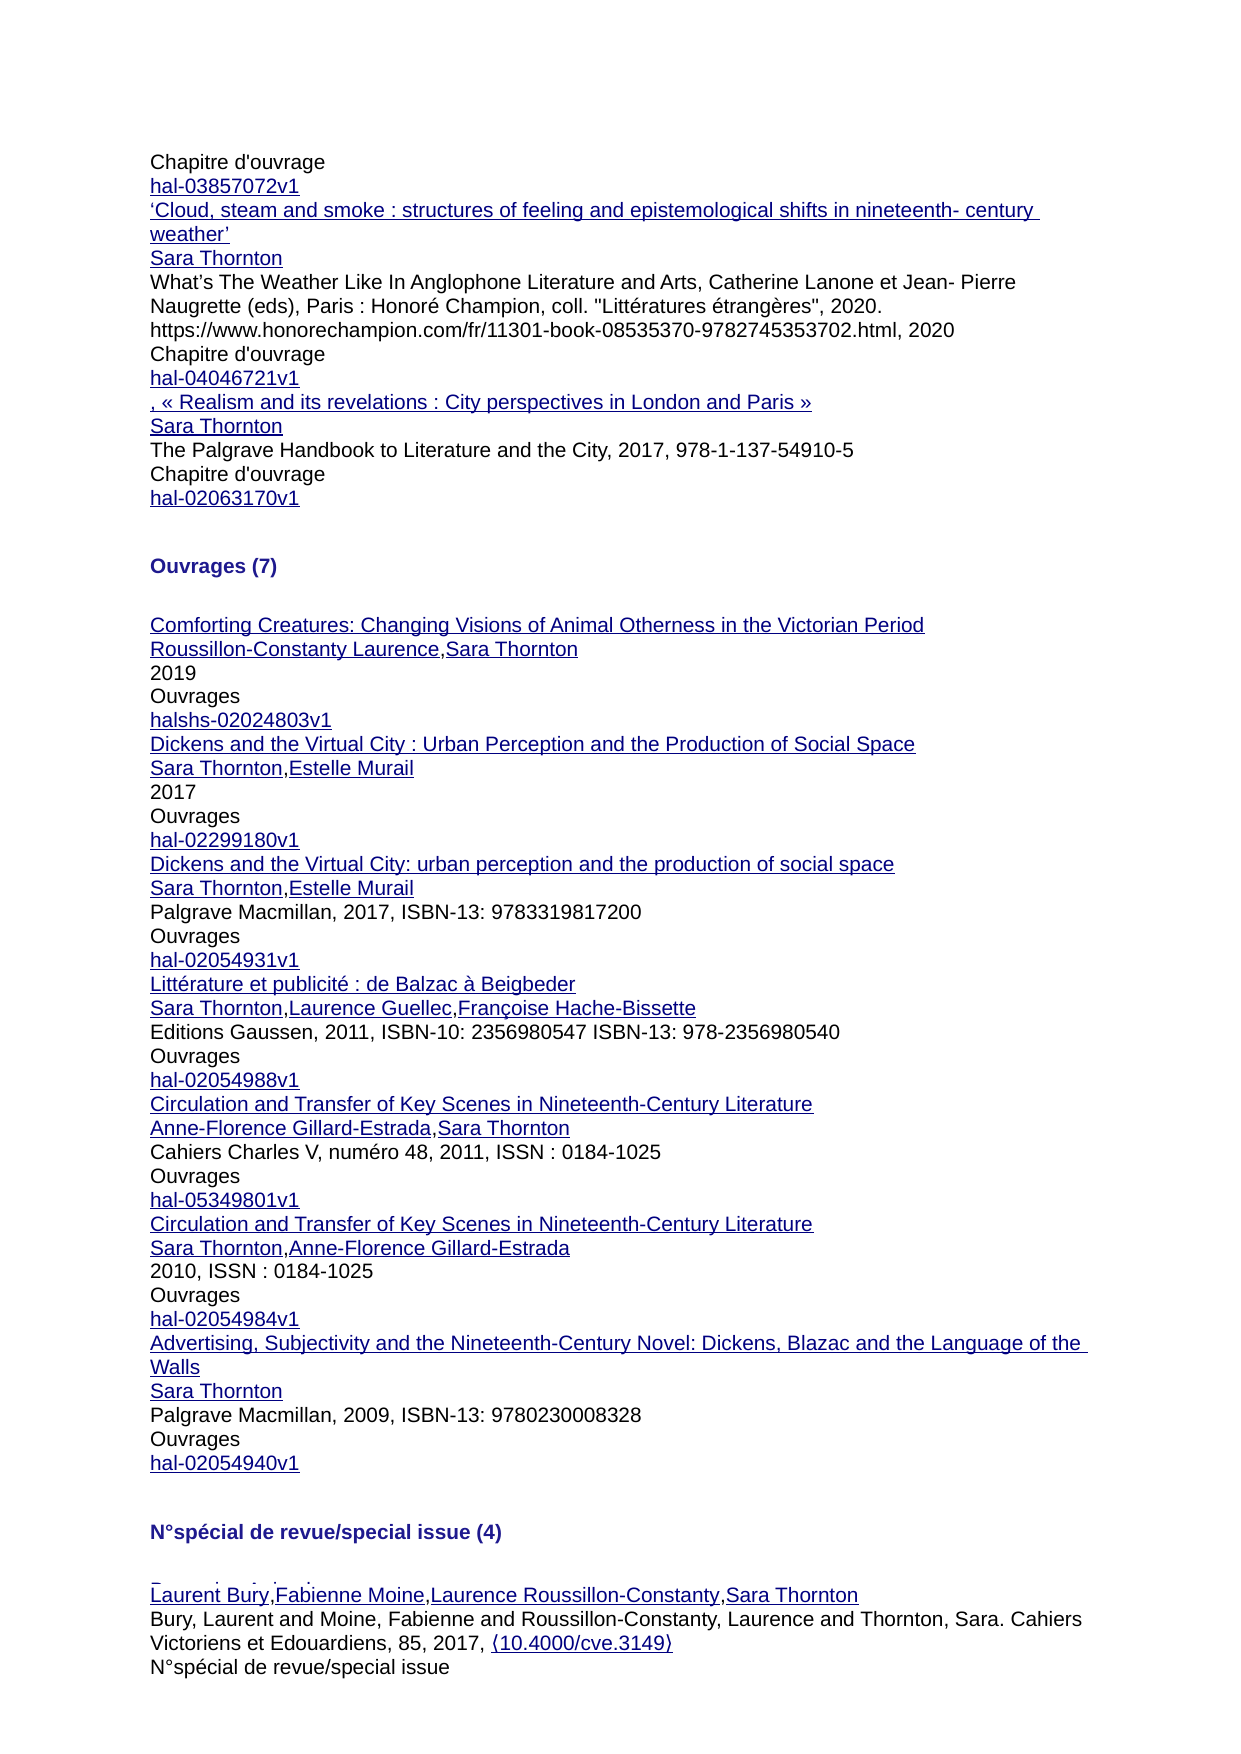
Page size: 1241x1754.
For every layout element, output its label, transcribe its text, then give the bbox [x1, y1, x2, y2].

table_cell Littérature et publicité : de Balzac à Beigbeder Sara Thornton,Laurence Guellec,Françoise Hache-Bissette Editions Gaussen, 2011, ISBN-10: 2356980547 ISBN-13: 978-2356980540 Ouvrages hal-02054988v1 [150, 972, 1090, 1092]
table_cell Dickens and the Virtual City: urban perception and the production of social space Sara Thornton,Estelle Murail Palgrave Macmillan, 2017, ISBN-13: 9783319817200 Ouvrages hal-02054931v1 [150, 852, 1090, 972]
table_cell Circulation and Transfer of Key Scenes in Nineteenth-Century Literature Sara Thornton,Anne-Florence Gillard-Estrada 2010, ISSN : 0184-1025 Ouvrages hal-02054984v1 [150, 1211, 1090, 1331]
table_cell Circulation and Transfer of Key Scenes in Nineteenth-Century Literature Anne-Florence Gillard-Estrada,Sara Thornton Cahiers Charles V, numéro 48, 2011, ISSN : 0184-1025 Ouvrages hal-05349801v1 [150, 1092, 1090, 1211]
table_cell , « Realism and its revelations : City perspectives in London and Paris » Sara Thornton The Palgrave Handbook to Literature and the City, 2017, 978-1-137-54910-5 Chapitre d'ouvrage hal-02063170v1 [150, 390, 1090, 509]
table_header Comforting Creatures: Changing Visions of Animal Otherness in the Victorian Period Roussillon-Constanty Laurence,Sara Thornton 2019 Ouvrages halshs-02024803v1 [150, 613, 1090, 732]
table_cell ‘Cloud, steam and smoke : structures of feeling and epistemological shifts in nineteenth- century weather’ Sara Thornton What’s The Weather Like In Anglophone Literature and Arts, Catherine Lanone et Jean- Pierre Naugrette (eds), Paris : Honoré Champion, coll. "Littératures étrangères", 2020. https://www.honorechampion.com/fr/11301-book-08535370-9782745353702.html, 2020 Chapitre d'ouvrage hal-04046721v1 [150, 198, 1090, 389]
table_cell Dickens and the Virtual City : Urban Perception and the Production of Social Space Sara Thornton,Estelle Murail 2017 Ouvrages hal-02299180v1 [150, 732, 1090, 852]
table_header Becoming Animal Laurent Bury,Fabienne Moine,Laurence Roussillon-Constanty,Sara Thornton Bury, Laurent and Moine, Fabienne and Roussillon-Constanty, Laurence and Thornton, Sara. Cahiers Victoriens et Edouardiens, 85, 2017, ⟨10.4000/cve.3149⟩ N°spécial de revue/special issue [150, 1578, 1090, 1679]
table_header Chapitre d'ouvrage hal-03857072v1 [150, 150, 1090, 198]
subtitle Ouvrages (7) [150, 554, 1090, 578]
subtitle N°spécial de revue/special issue (4) [150, 1520, 1090, 1544]
table_cell Advertising, Subjectivity and the Nineteenth-Century Novel: Dickens, Blazac and the Language of the Walls Sara Thornton Palgrave Macmillan, 2009, ISBN-13: 9780230008328 Ouvrages hal-02054940v1 [150, 1331, 1090, 1475]
